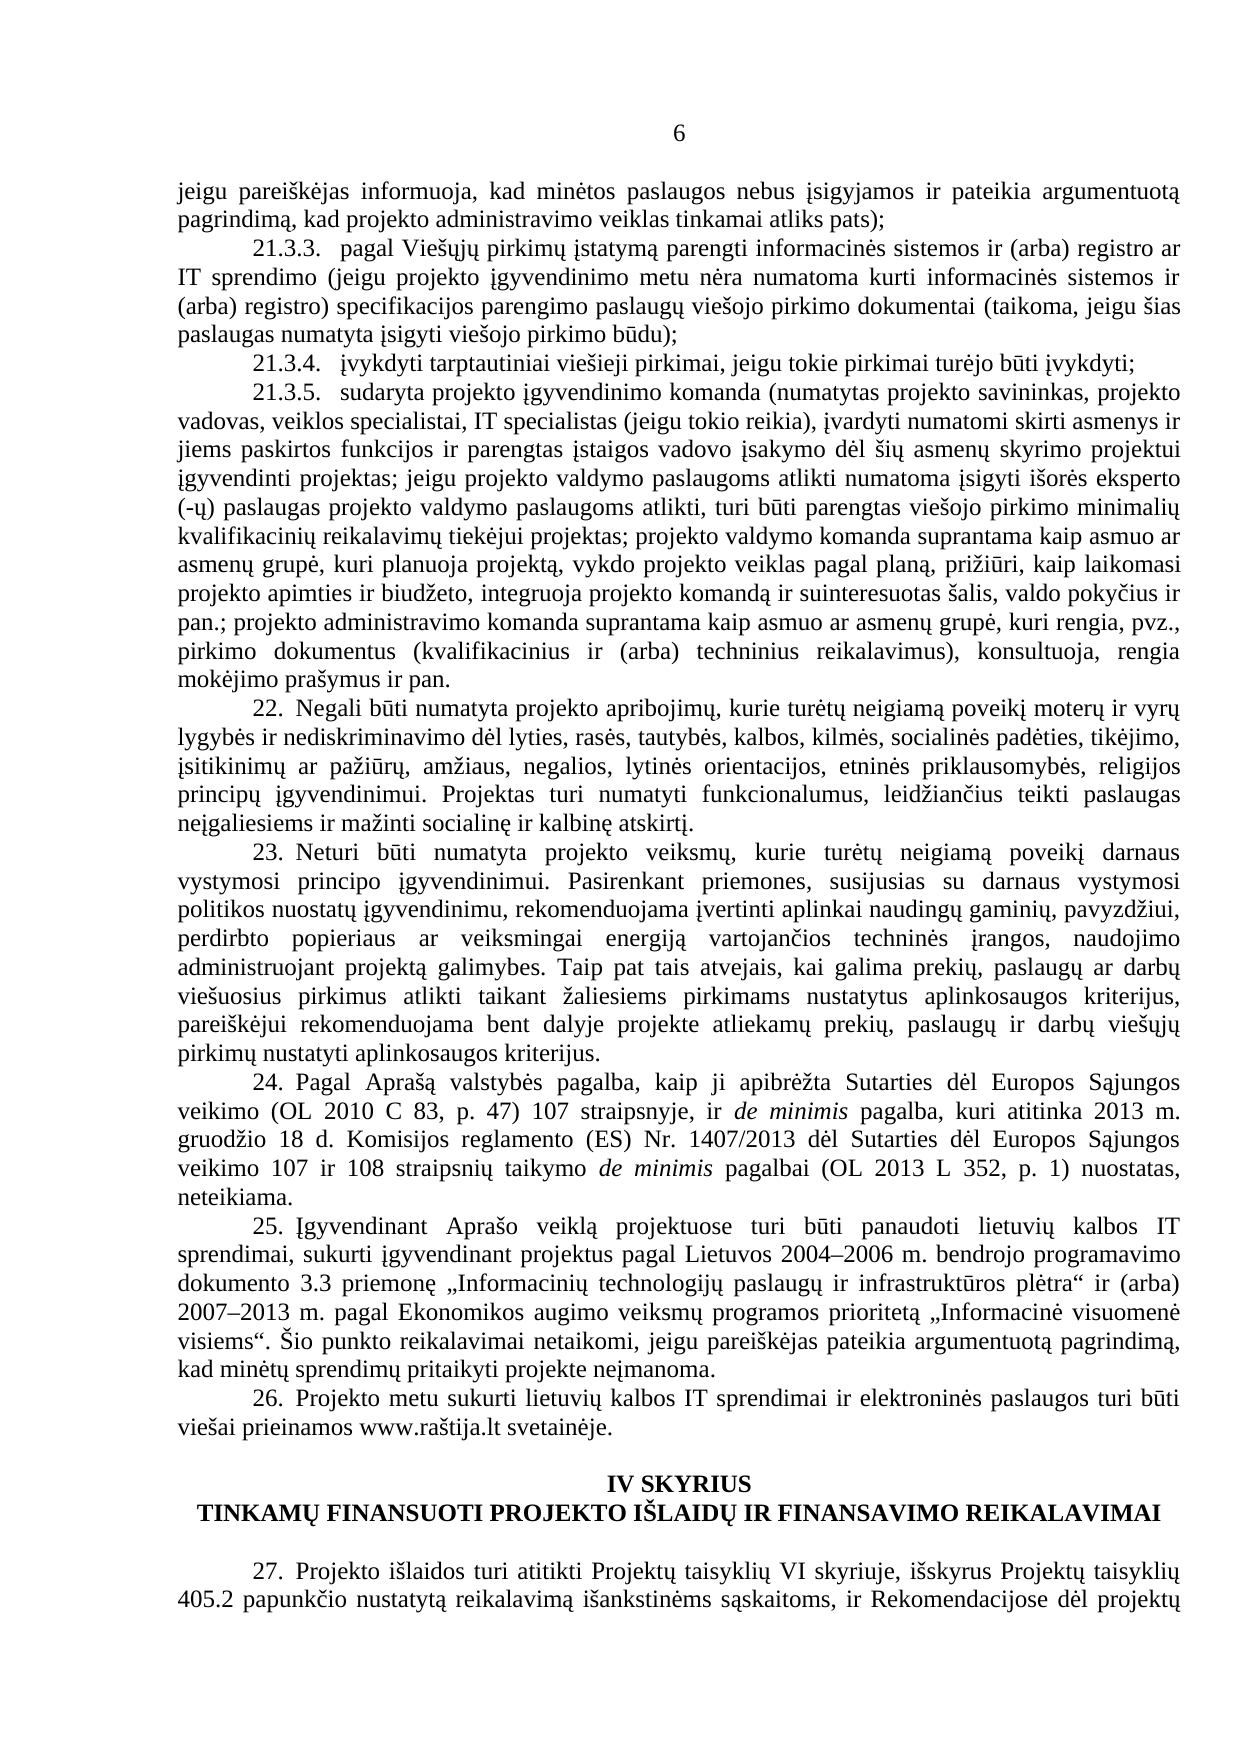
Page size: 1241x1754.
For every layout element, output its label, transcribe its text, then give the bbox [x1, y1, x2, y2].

text 21.3.3. pagal Viešųjų pirkimų įstatymą parengti informacinės sistemos ir (arba) registro ar IT sprendimo (jeigu projekto įgyvendinimo metu nėra numatoma kurti informacinės sistemos ir (arba) registro) specifikacijos parengimo paslaugų viešojo pirkimo dokumentai (taikoma, jeigu šias paslaugas numatyta įsigyti viešojo pirkimo būdu); [177, 233, 1181, 348]
text 25. Įgyvendinant Aprašo veiklą projektuose turi būti panaudoti lietuvių kalbos IT sprendimai, sukurti įgyvendinant projektus pagal Lietuvos 2004–2006 m. bendrojo programavimo dokumento 3.3 priemonę „Informacinių technologijų paslaugų ir infrastruktūros plėtra“ ir (arba) 2007–2013 m. pagal Ekonomikos augimo veiksmų programos prioritetą „Informacinė visuomenė visiems“. Šio punkto reikalavimai netaikomi, jeigu pareiškėjas pateikia argumentuotą pagrindimą, kad minėtų sprendimų pritaikyti projekte neįmanoma. [177, 1211, 1181, 1383]
text jeigu pareiškėjas informuoja, kad minėtos paslaugos nebus įsigyjamos ir pateikia argumentuotą pagrindimą, kad projekto administravimo veiklas tinkamai atliks pats); [177, 176, 1181, 233]
text 27. Projekto išlaidos turi atitikti Projektų taisyklių VI skyriuje, išskyrus Projektų taisyklių 405.2 papunkčio nustatytą reikalavimą išankstinėms sąskaitoms, ir Rekomendacijose dėl projektų [177, 1556, 1181, 1613]
text 23. Neturi būti numatyta projekto veiksmų, kurie turėtų neigiamą poveikį darnaus vystymosi principo įgyvendinimui. Pasirenkant priemones, susijusias su darnaus vystymosi politikos nuostatų įgyvendinimu, rekomenduojama įvertinti aplinkai naudingų gaminių, pavyzdžiui, perdirbto popieriaus ar veiksmingai energiją vartojančios techninės įrangos, naudojimo administruojant projektą galimybes. Taip pat tais atvejais, kai galima prekių, paslaugų ar darbų viešuosius pirkimus atlikti taikant žaliesiems pirkimams nustatytus aplinkosaugos kriterijus, pareiškėjui rekomenduojama bent dalyje projekte atliekamų prekių, paslaugų ir darbų viešųjų pirkimų nustatyti aplinkosaugos kriterijus. [177, 837, 1181, 1067]
text 21.3.4. įvykdyti tarptautiniai viešieji pirkimai, jeigu tokie pirkimai turėjo būti įvykdyti; [177, 348, 1181, 377]
text TINKAMŲ FINANSUOTI PROJEKTO IŠLAIDŲ IR FINANSAVIMO REIKALAVIMAI [177, 1498, 1181, 1527]
text 24. Pagal Aprašą valstybės pagalba, kaip ji apibrėžta Sutarties dėl Europos Sąjungos veikimo (OL 2010 C 83, p. 47) 107 straipsnyje, ir de minimis pagalba, kuri atitinka 2013 m. gruodžio 18 d. Komisijos reglamento (ES) Nr. 1407/2013 dėl Sutarties dėl Europos Sąjungos veikimo 107 ir 108 straipsnių taikymo de minimis pagalbai (OL 2013 L 352, p. 1) nuostatas, neteikiama. [177, 1067, 1181, 1211]
text 26. Projekto metu sukurti lietuvių kalbos IT sprendimai ir elektroninės paslaugos turi būti viešai prieinamos www.raštija.lt svetainėje. [177, 1383, 1181, 1441]
text 21.3.5. sudaryta projekto įgyvendinimo komanda (numatytas projekto savininkas, projekto vadovas, veiklos specialistai, IT specialistas (jeigu tokio reikia), įvardyti numatomi skirti asmenys ir jiems paskirtos funkcijos ir parengtas įstaigos vadovo įsakymo dėl šių asmenų skyrimo projektui įgyvendinti projektas; jeigu projekto valdymo paslaugoms atlikti numatoma įsigyti išorės eksperto (-ų) paslaugas projekto valdymo paslaugoms atlikti, turi būti parengtas viešojo pirkimo minimalių kvalifikacinių reikalavimų tiekėjui projektas; projekto valdymo komanda suprantama kaip asmuo ar asmenų grupė, kuri planuoja projektą, vykdo projekto veiklas pagal planą, prižiūri, kaip laikomasi projekto apimties ir biudžeto, integruoja projekto komandą ir suinteresuotas šalis, valdo pokyčius ir pan.; projekto administravimo komanda suprantama kaip asmuo ar asmenų grupė, kuri rengia, pvz., pirkimo dokumentus (kvalifikacinius ir (arba) techninius reikalavimus), konsultuoja, rengia mokėjimo prašymus ir pan. [177, 377, 1181, 693]
text IV SKYRIUS [177, 1469, 1181, 1498]
text 22. Negali būti numatyta projekto apribojimų, kurie turėtų neigiamą poveikį moterų ir vyrų lygybės ir nediskriminavimo dėl lyties, rasės, tautybės, kalbos, kilmės, socialinės padėties, tikėjimo, įsitikinimų ar pažiūrų, amžiaus, negalios, lytinės orientacijos, etninės priklausomybės, religijos principų įgyvendinimui. Projektas turi numatyti funkcionalumus, leidžiančius teikti paslaugas neįgaliesiems ir mažinti socialinę ir kalbinę atskirtį. [177, 693, 1181, 837]
